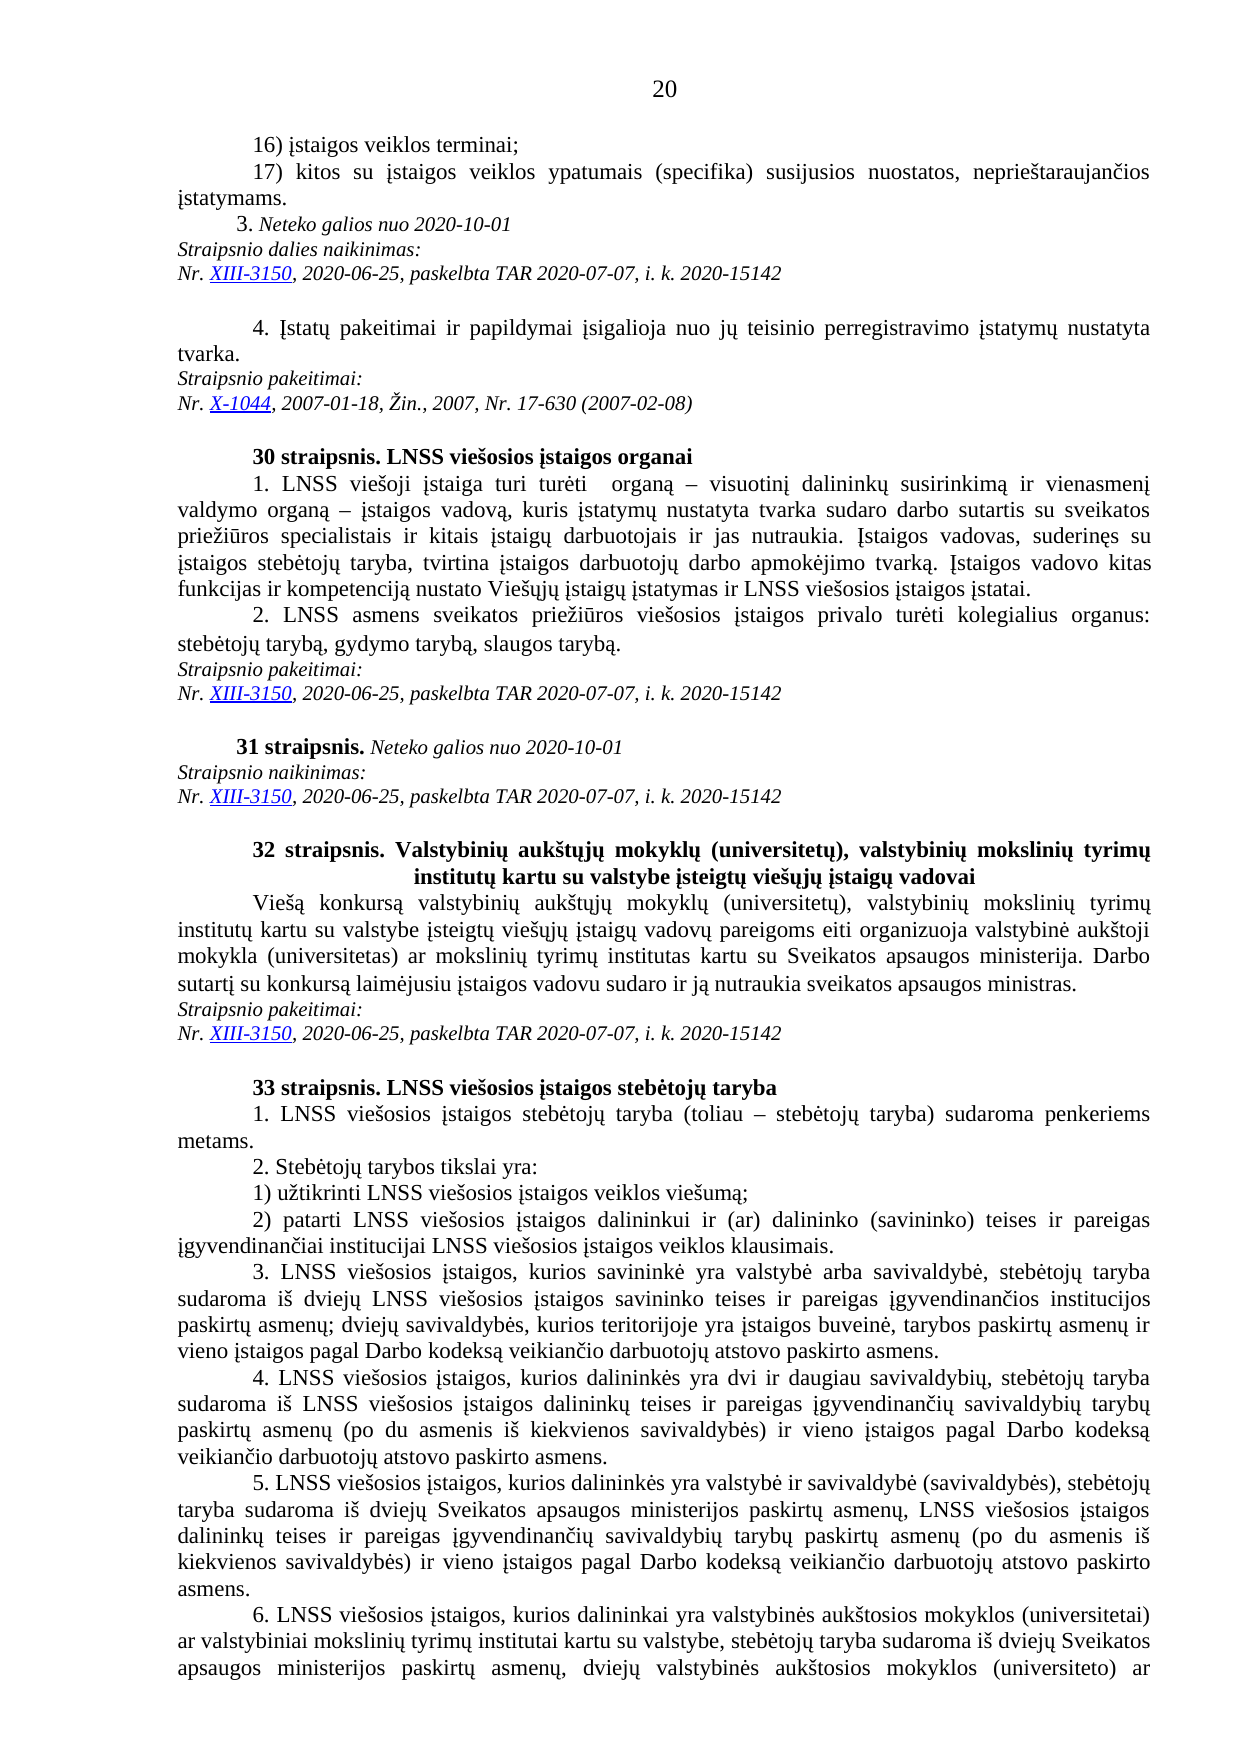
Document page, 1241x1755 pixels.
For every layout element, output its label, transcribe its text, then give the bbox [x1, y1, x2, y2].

text 2. Stebėtojų tarybos tikslai yra: [177, 1153, 1152, 1179]
text Straipsnio naikinimas: [177, 760, 1152, 784]
text 1. LNSS viešosios įstaigos stebėtojų taryba (toliau – stebėtojų taryba) sudaroma penkeriems metams. [177, 1100, 1152, 1153]
text 17) kitos su įstaigos veiklos ypatumais (specifika) susijusios nuostatos, neprieštaraujančios įstatymams. [177, 158, 1152, 210]
text 33 straipsnis. LNSS viešosios įstaigos stebėtojų taryba [177, 1074, 1152, 1100]
text 1) užtikrinti LNSS viešosios įstaigos veiklos viešumą; [177, 1179, 1152, 1206]
text 31 straipsnis. Neteko galios nuo 2020-10-01 [177, 733, 1152, 760]
text 2) patarti LNSS viešosios įstaigos dalininkui ir (ar) dalininko (savininko) teises ir pareigas įgyvendinančiai institucijai LNSS viešosios įstaigos veiklos klausimais. [177, 1206, 1152, 1258]
text 1. LNSS viešoji įstaiga turi turėti organą – visuotinį dalininkų susirinkimą ir vienasmenį valdymo organą – įstaigos vadovą, kuris įstatymų nustatyta tvarka sudaro darbo sutartis su sveikatos priežiūros specialistais ir kitais įstaigų darbuotojais ir jas nutraukia. Įstaigos vadovas, suderinęs su įstaigos stebėtojų taryba, tvirtina įstaigos darbuotojų darbo apmokėjimo tvarką. Įstaigos vadovo kitas funkcijas ir kompetenciją nustato Viešųjų įstaigų įstatymas ir LNSS viešosios įstaigos įstatai. [177, 469, 1152, 601]
text 16) įstaigos veiklos terminai; [177, 131, 1152, 158]
text 2. LNSS asmens sveikatos priežiūros viešosios įstaigos privalo turėti kolegialius organus: stebėtojų tarybą, gydymo tarybą, slaugos tarybą. [177, 601, 1152, 656]
text Straipsnio pakeitimai: [177, 366, 1152, 390]
text 3. LNSS viešosios įstaigos, kurios savininkė yra valstybė arba savivaldybė, stebėtojų taryba sudaroma iš dviejų LNSS viešosios įstaigos savininko teises ir pareigas įgyvendinančios institucijos paskirtų asmenų; dviejų savivaldybės, kurios teritorijoje yra įstaigos buveinė, tarybos paskirtų asmenų ir vieno įstaigos pagal Darbo kodeksą veikiančio darbuotojų atstovo paskirto asmens. [177, 1258, 1152, 1364]
text Viešą konkursą valstybinių aukštųjų mokyklų (universitetų), valstybinių mokslinių tyrimų institutų kartu su valstybe įsteigtų viešųjų įstaigų vadovų pareigoms eiti organizuoja valstybinė aukštoji mokykla (universitetas) ar mokslinių tyrimų institutas kartu su Sveikatos apsaugos ministerija. Darbo sutartį su konkursą laimėjusiu įstaigos vadovu sudaro ir ją nutraukia sveikatos apsaugos ministras. [177, 889, 1152, 997]
text 5. LNSS viešosios įstaigos, kurios dalininkės yra valstybė ir savivaldybė (savivaldybės), stebėtojų taryba sudaroma iš dviejų Sveikatos apsaugos ministerijos paskirtų asmenų, LNSS viešosios įstaigos dalininkų teises ir pareigas įgyvendinančių savivaldybių tarybų paskirtų asmenų (po du asmenis iš kiekvienos savivaldybės) ir vieno įstaigos pagal Darbo kodeksą veikiančio darbuotojų atstovo paskirto asmens. [177, 1469, 1152, 1601]
text 4. LNSS viešosios įstaigos, kurios dalininkės yra dvi ir daugiau savivaldybių, stebėtojų taryba sudaroma iš LNSS viešosios įstaigos dalininkų teises ir pareigas įgyvendinančių savivaldybių tarybų paskirtų asmenų (po du asmenis iš kiekvienos savivaldybės) ir vieno įstaigos pagal Darbo kodeksą veikiančio darbuotojų atstovo paskirto asmens. [177, 1364, 1152, 1469]
text Nr. XIII-3150, 2020-06-25, paskelbta TAR 2020-07-07, i. k. 2020-15142 [177, 1021, 1152, 1045]
text Nr. XIII-3150, 2020-06-25, paskelbta TAR 2020-07-07, i. k. 2020-15142 [177, 681, 1152, 704]
text 30 straipsnis. LNSS viešosios įstaigos organai [177, 443, 1152, 469]
text Straipsnio pakeitimai: [177, 997, 1152, 1021]
text Nr. X-1044, 2007-01-18, Žin., 2007, Nr. 17-630 (2007-02-08) [177, 390, 1152, 414]
text Straipsnio pakeitimai: [177, 656, 1152, 681]
text Nr. XIII-3150, 2020-06-25, paskelbta TAR 2020-07-07, i. k. 2020-15142 [177, 784, 1152, 808]
text 4. Įstatų pakeitimai ir papildymai įsigalioja nuo jų teisinio perregistravimo įstatymų nustatyta tvarka. [177, 314, 1152, 366]
text 6. LNSS viešosios įstaigos, kurios dalininkai yra valstybinės aukštosios mokyklos (universitetai) ar valstybiniai mokslinių tyrimų institutai kartu su valstybe, stebėtojų taryba sudaroma iš dviejų Sveikatos apsaugos ministerijos paskirtų asmenų, dviejų valstybinės aukštosios mokyklos (universiteto) ar [177, 1601, 1152, 1680]
text Nr. XIII-3150, 2020-06-25, paskelbta TAR 2020-07-07, i. k. 2020-15142 [177, 261, 1152, 285]
text 3. Neteko galios nuo 2020-10-01 [177, 210, 1152, 237]
text 32 straipsnis. Valstybinių aukštųjų mokyklų (universitetų), valstybinių mokslinių tyrimų institutų kartu su valstybe įsteigtų viešųjų įstaigų vadovai [252, 837, 1152, 889]
text Straipsnio dalies naikinimas: [177, 237, 1152, 261]
